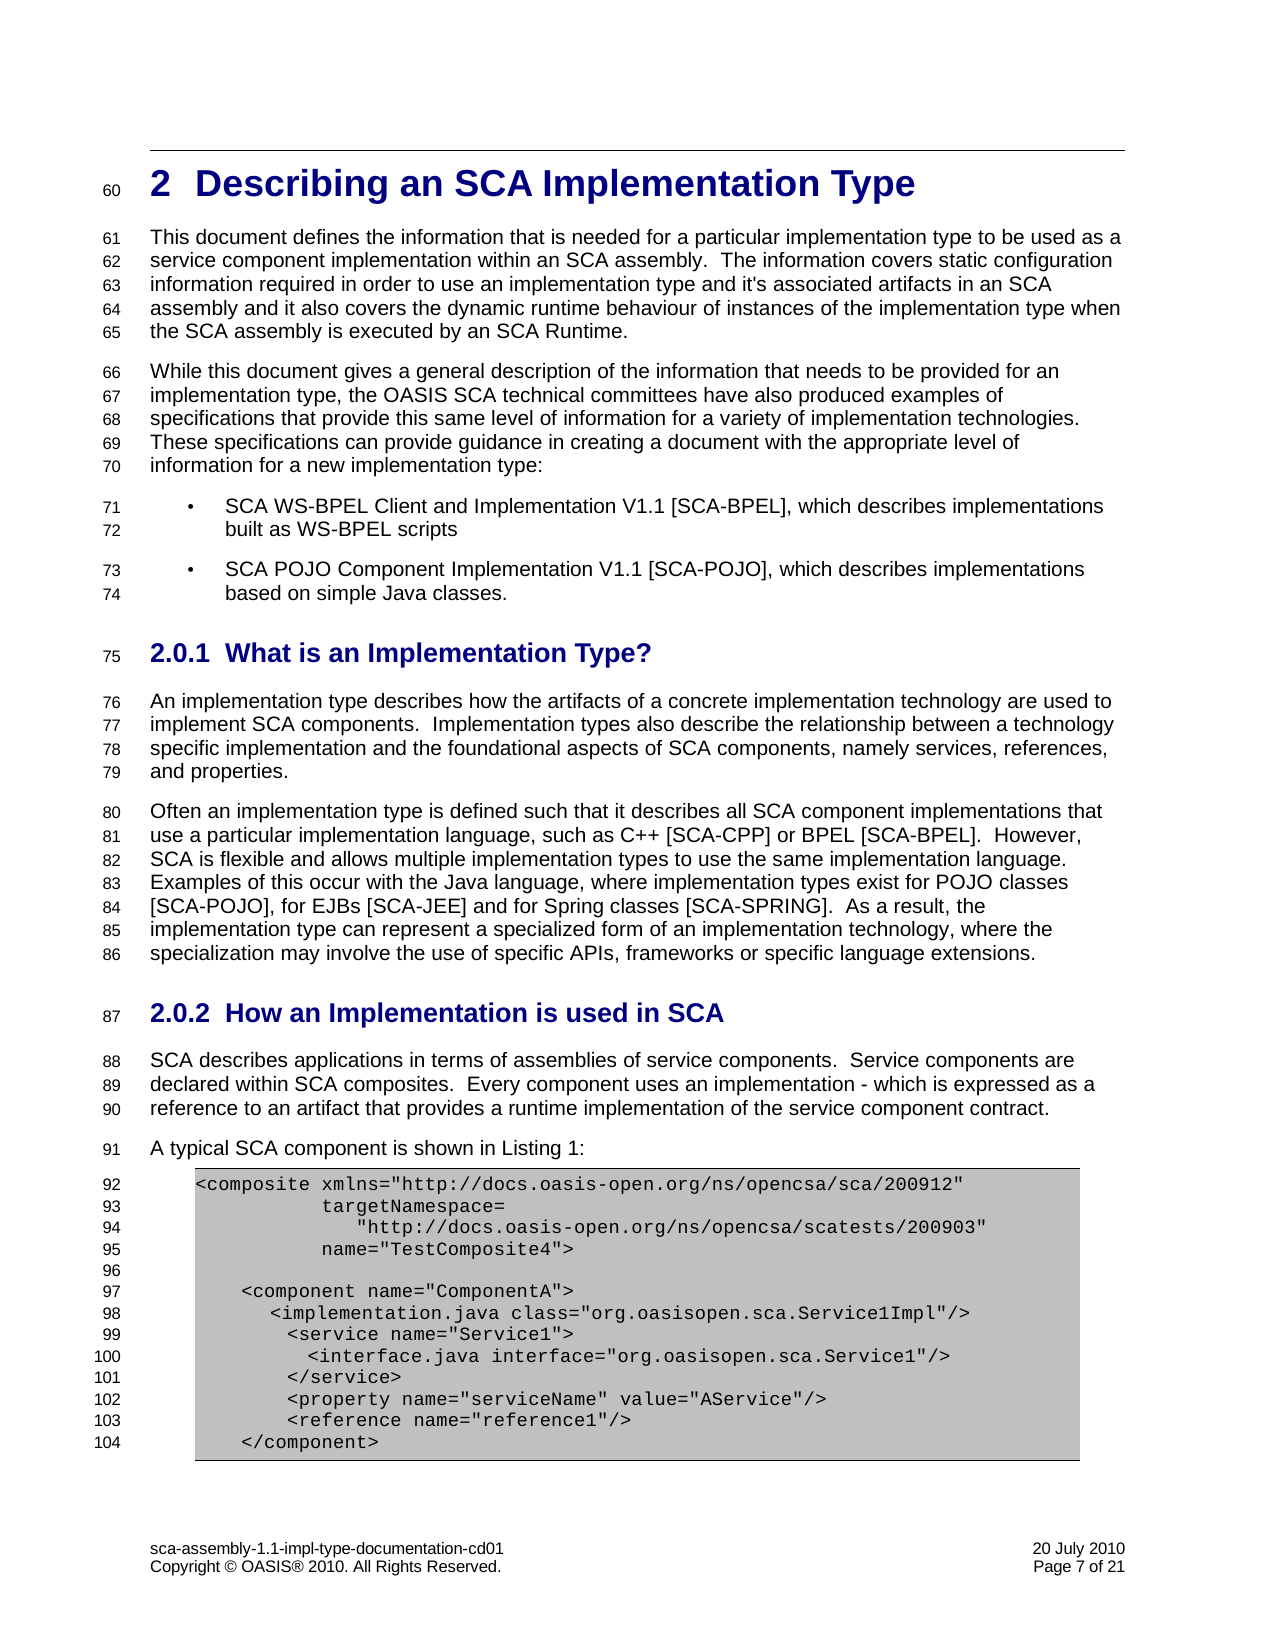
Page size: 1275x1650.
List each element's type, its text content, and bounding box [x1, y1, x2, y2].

text <implementation.java class="org.oasisopen.sca.Service1Impl"/> [195, 1297, 1080, 1318]
text While this document gives a general description of the information that needs to be provided for an implementation type, the OASIS SCA technical committees have also produced examples of specifications that provide this same level of information for a variety of implementation technologies. These specifications can provide guidance in creating a document with the appropriate level of information for a new implementation type: [150, 360, 1125, 477]
text </component> [195, 1426, 1080, 1460]
text name="TestComposite4"> [195, 1232, 1080, 1254]
subtitle Describing an SCA Implementation Type [150, 151, 1125, 204]
text <component name="ComponentA"> [195, 1275, 1080, 1297]
text <interface.java interface="org.oasisopen.sca.Service1"/> [195, 1340, 1080, 1361]
text A typical SCA component is shown in Listing 1: [150, 1136, 1125, 1160]
list SCA POJO Component Implementation V1.1 [SCA-POJO], which describes implementations based on simple Java classes. [187, 558, 1125, 605]
text <reference name="reference1"/> [195, 1404, 1080, 1426]
text <service name="Service1"> [195, 1318, 1080, 1340]
text SCA describes applications in terms of assemblies of service components. Service components are declared within SCA composites. Every component uses an implementation - which is expressed as a reference to an artifact that provides a runtime implementation of the service component contract. [150, 1049, 1125, 1119]
subtitle What is an Implementation Type? [150, 638, 1125, 668]
text An implementation type describes how the artifacts of a concrete implementation technology are used to implement SCA components. Implementation types also describe the relationship between a technology specific implementation and the foundational aspects of SCA components, namely services, references, and properties. [150, 689, 1125, 783]
text <composite xmlns="http://docs.oasis-open.org/ns/opencsa/sca/200912" [195, 1169, 1080, 1189]
text <property name="serviceName" value="AService"/> [195, 1383, 1080, 1404]
text "http://docs.oasis-open.org/ns/opencsa/scatests/200903" [195, 1211, 1080, 1232]
text </service> [195, 1361, 1080, 1383]
subtitle How an Implementation is used in SCA [150, 998, 1125, 1028]
text targetNamespace= [195, 1189, 1080, 1211]
text Often an implementation type is defined such that it describes all SCA component implementations that use a particular implementation language, such as C++ [SCA-CPP] or BPEL [SCA-BPEL]. However, SCA is flexible and allows multiple implementation types to use the same implementation language. Examples of this occur with the Java language, where implementation types exist for POJO classes [SCA-POJO], for EJBs [SCA-JEE] and for Spring classes [SCA-SPRING]. As a result, the implementation type can represent a specialized form of an implementation technology, where the specialization may involve the use of specific APIs, frameworks or specific language extensions. [150, 800, 1125, 965]
text This document defines the information that is needed for a particular implementation type to be used as a service component implementation within an SCA assembly. The information covers static configuration information required in order to use an implementation type and it's associated artifacts in an SCA assembly and it also covers the dynamic runtime behaviour of instances of the implementation type when the SCA assembly is executed by an SCA Runtime. [150, 225, 1125, 343]
list SCA WS-BPEL Client and Implementation V1.1 [SCA-BPEL], which describes implementations built as WS-BPEL scripts [187, 494, 1125, 541]
